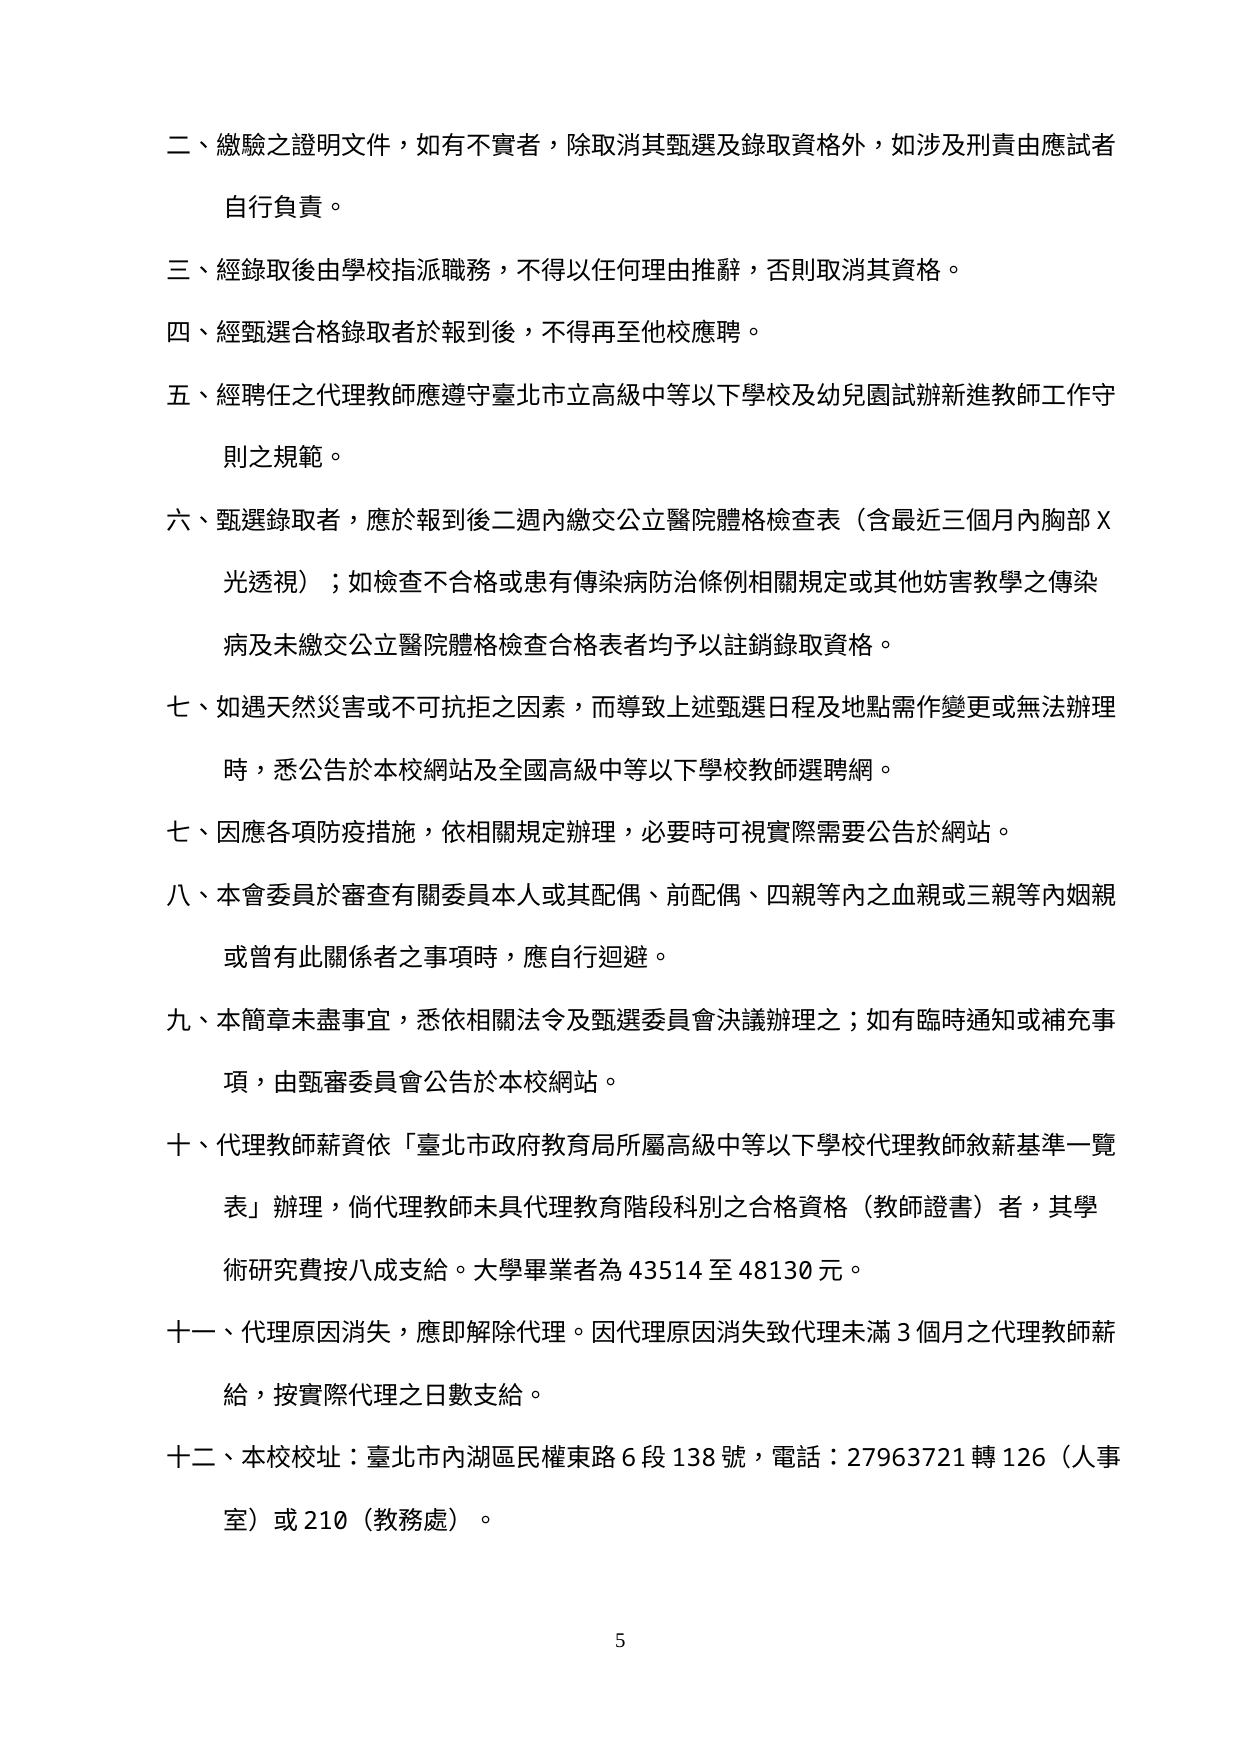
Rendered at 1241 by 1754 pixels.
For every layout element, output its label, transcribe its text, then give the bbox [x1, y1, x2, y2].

text 九、本簡章未盡事宜，悉依相關法令及甄選委員會決議辦理之；如有臨時通知或補充事項，由甄審委員會公告於本校網站。 [166, 977, 1122, 1102]
text 七、因應各項防疫措施，依相關規定辦理，必要時可視實際需要公告於網站。 [166, 789, 1122, 852]
text 十、代理教師薪資依「臺北市政府教育局所屬高級中等以下學校代理教師敘薪基準一覽表」辦理，倘代理教師未具代理教育階段科別之合格資格（教師證書）者，其學術研究費按八成支給。大學畢業者為43514至48130元。 [166, 1102, 1122, 1289]
text 三、經錄取後由學校指派職務，不得以任何理由推辭，否則取消其資格。 [166, 227, 1122, 289]
text 二、繳驗之證明文件，如有不實者，除取消其甄選及錄取資格外，如涉及刑責由應試者自行負責。 [166, 102, 1119, 227]
text 五、經聘任之代理教師應遵守臺北市立高級中等以下學校及幼兒園試辦新進教師工作守則之規範。 [166, 352, 1122, 477]
text 四、經甄選合格錄取者於報到後，不得再至他校應聘。 [166, 289, 1122, 352]
text 十一、代理原因消失，應即解除代理。因代理原因消失致代理未滿3個月之代理教師薪給，按實際代理之日數支給。 [166, 1289, 1122, 1414]
text 七、如遇天然災害或不可抗拒之因素，而導致上述甄選日程及地點需作變更或無法辦理時，悉公告於本校網站及全國高級中等以下學校教師選聘網。 [166, 664, 1122, 789]
text 八、本會委員於審查有關委員本人或其配偶、前配偶、四親等內之血親或三親等內姻親或曾有此關係者之事項時，應自行迴避。 [166, 852, 1122, 977]
text 十二、本校校址：臺北市內湖區民權東路6段138號，電話：27963721轉126（人事室）或210（教務處）。 [166, 1414, 1122, 1539]
text 六、甄選錄取者，應於報到後二週內繳交公立醫院體格檢查表（含最近三個月內胸部X光透視）；如檢查不合格或患有傳染病防治條例相關規定或其他妨害教學之傳染病及未繳交公立醫院體格檢查合格表者均予以註銷錄取資格。 [166, 477, 1122, 664]
